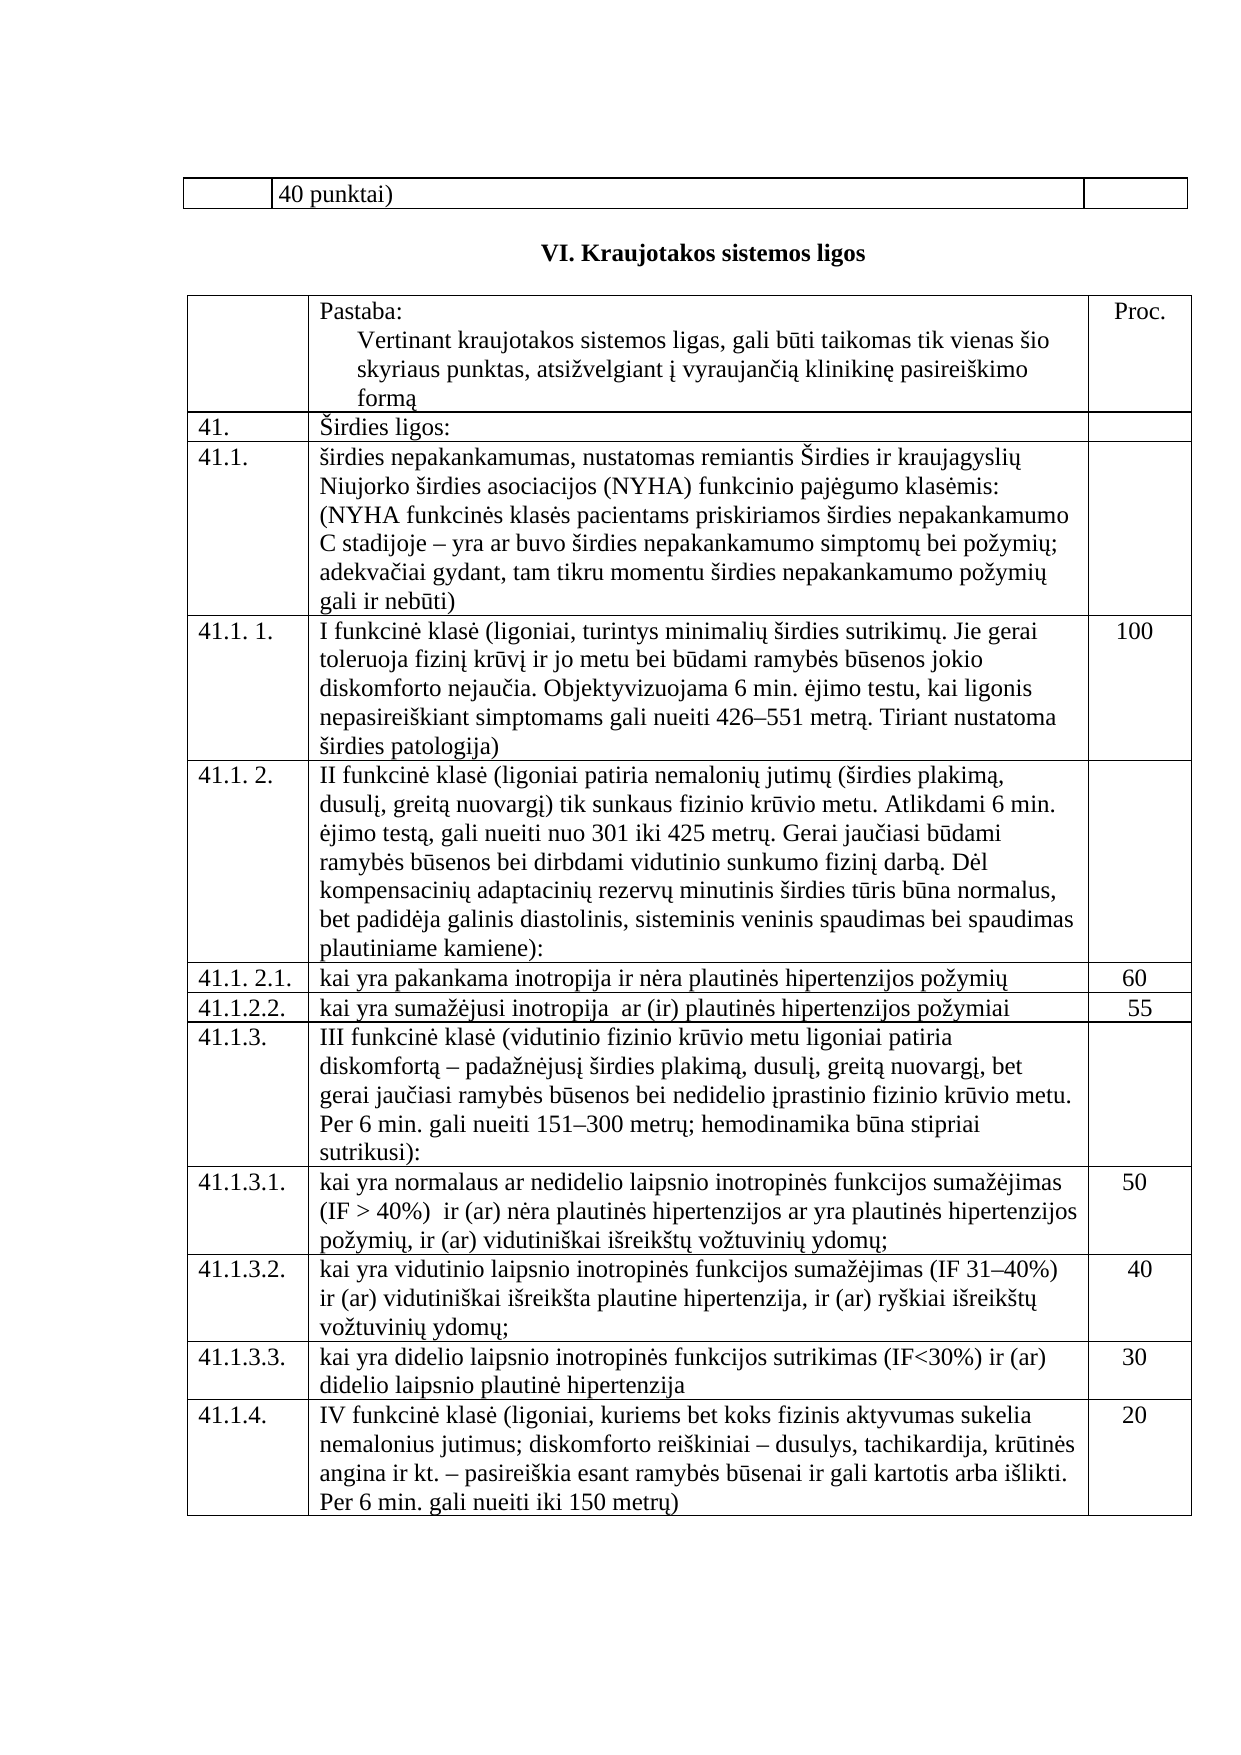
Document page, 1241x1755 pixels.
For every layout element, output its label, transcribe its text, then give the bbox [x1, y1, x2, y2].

text VI. Kraujotakos sistemos ligos [225, 238, 1181, 267]
table_cell 41. [188, 413, 308, 441]
table_header [188, 296, 308, 411]
table_cell 30 [1089, 1342, 1191, 1399]
table_cell 20 [1089, 1400, 1191, 1515]
table_cell širdies nepakankamumas, nustatomas remiantis Širdies ir kraujagyslių Niujorko širdies asociacijos (NYHA) funkcinio pajėgumo klasėmis: (NYHA funkcinės klasės pacientams priskiriamos širdies nepakankamumo C stadijoje – yra ar buvo širdies nepakankamumo simptomų bei požymių; adekvačiai gydant, tam tikru momentu širdies nepakankamumo požymių gali ir nebūti) [309, 442, 1088, 615]
table_cell Širdies ligos: [309, 413, 1088, 441]
table_cell 41.1. 2. [188, 761, 308, 962]
table_cell IV funkcinė klasė (ligoniai, kuriems bet koks fizinis aktyvumas sukelia nemalonius jutimus; diskomforto reiškiniai – dusulys, tachikardija, krūtinės angina ir kt. – pasireiškia esant ramybės būsenai ir gali kartotis arba išlikti. Per 6 min. gali nueiti iki 150 metrų) [309, 1400, 1088, 1515]
table_cell kai yra normalaus ar nedidelio laipsnio inotropinės funkcijos sumažėjimas (IF > 40%) ir (ar) nėra plautinės hipertenzijos ar yra plautinės hipertenzijos požymių, ir (ar) vidutiniškai išreikštų vožtuvinių ydomų; [309, 1167, 1088, 1253]
table_cell 41.1.3.3. [188, 1342, 308, 1399]
table_cell 41.1. 1. [188, 616, 308, 759]
table_cell kai yra sumažėjusi inotropija ar (ir) plautinės hipertenzijos požymiai [309, 993, 1088, 1021]
table_cell 40 [1089, 1255, 1191, 1341]
table_cell 41.1. [188, 442, 308, 615]
table_cell 41.1.4. [188, 1400, 308, 1515]
table_cell [184, 179, 271, 207]
table_cell kai yra didelio laipsnio inotropinės funkcijos sutrikimas (IF<30%) ir (ar) didelio laipsnio plautinė hipertenzija [309, 1342, 1088, 1399]
table_cell III funkcinė klasė (vidutinio fizinio krūvio metu ligoniai patiria diskomfortą – padažnėjusį širdies plakimą, dusulį, greitą nuovargį, bet gerai jaučiasi ramybės būsenos bei nedidelio įprastinio fizinio krūvio metu. Per 6 min. gali nueiti 151–300 metrų; hemodinamika būna stipriai sutrikusi): [309, 1023, 1088, 1166]
table_cell [1089, 761, 1191, 962]
table_cell [1089, 413, 1191, 441]
table_cell [1089, 442, 1191, 615]
table_cell 55 [1089, 993, 1191, 1021]
table_cell 41.1.3.1. [188, 1167, 308, 1253]
table_cell 41.1.2.2. [188, 993, 308, 1021]
table_header Pastaba: Vertinant kraujotakos sistemos ligas, gali būti taikomas tik vienas šio skyriaus punktas, atsižvelgiant į vyraujančią klinikinę pasireiškimo formą [309, 296, 1088, 411]
table_cell [1085, 179, 1187, 207]
table_cell 100 [1089, 616, 1191, 759]
table_header Proc. [1089, 296, 1191, 411]
table_cell kai yra pakankama inotropija ir nėra plautinės hipertenzijos požymių [309, 963, 1088, 992]
table_cell kai yra vidutinio laipsnio inotropinės funkcijos sumažėjimas (IF 31–40%) ir (ar) vidutiniškai išreikšta plautine hipertenzija, ir (ar) ryškiai išreikštų vožtuvinių ydomų; [309, 1255, 1088, 1341]
table_cell 41.1. 2.1. [188, 963, 308, 992]
table_cell 41.1.3. [188, 1023, 308, 1166]
table_cell 50 [1089, 1167, 1191, 1253]
table_cell I funkcinė klasė (ligoniai, turintys minimalių širdies sutrikimų. Jie gerai toleruoja fizinį krūvį ir jo metu bei būdami ramybės būsenos jokio diskomforto nejaučia. Objektyvizuojama 6 min. ėjimo testu, kai ligonis nepasireiškiant simptomams gali nueiti 426–551 metrą. Tiriant nustatoma širdies patologija) [309, 616, 1088, 759]
table_cell 40 punktai) [273, 179, 1083, 207]
table_cell 60 [1089, 963, 1191, 992]
table_cell [1089, 1023, 1191, 1166]
table_cell II funkcinė klasė (ligoniai patiria nemalonių jutimų (širdies plakimą, dusulį, greitą nuovargį) tik sunkaus fizinio krūvio metu. Atlikdami 6 min. ėjimo testą, gali nueiti nuo 301 iki 425 metrų. Gerai jaučiasi būdami ramybės būsenos bei dirbdami vidutinio sunkumo fizinį darbą. Dėl kompensacinių adaptacinių rezervų minutinis širdies tūris būna normalus, bet padidėja galinis diastolinis, sisteminis veninis spaudimas bei spaudimas plautiniame kamiene): [309, 761, 1088, 962]
table_cell 41.1.3.2. [188, 1255, 308, 1341]
